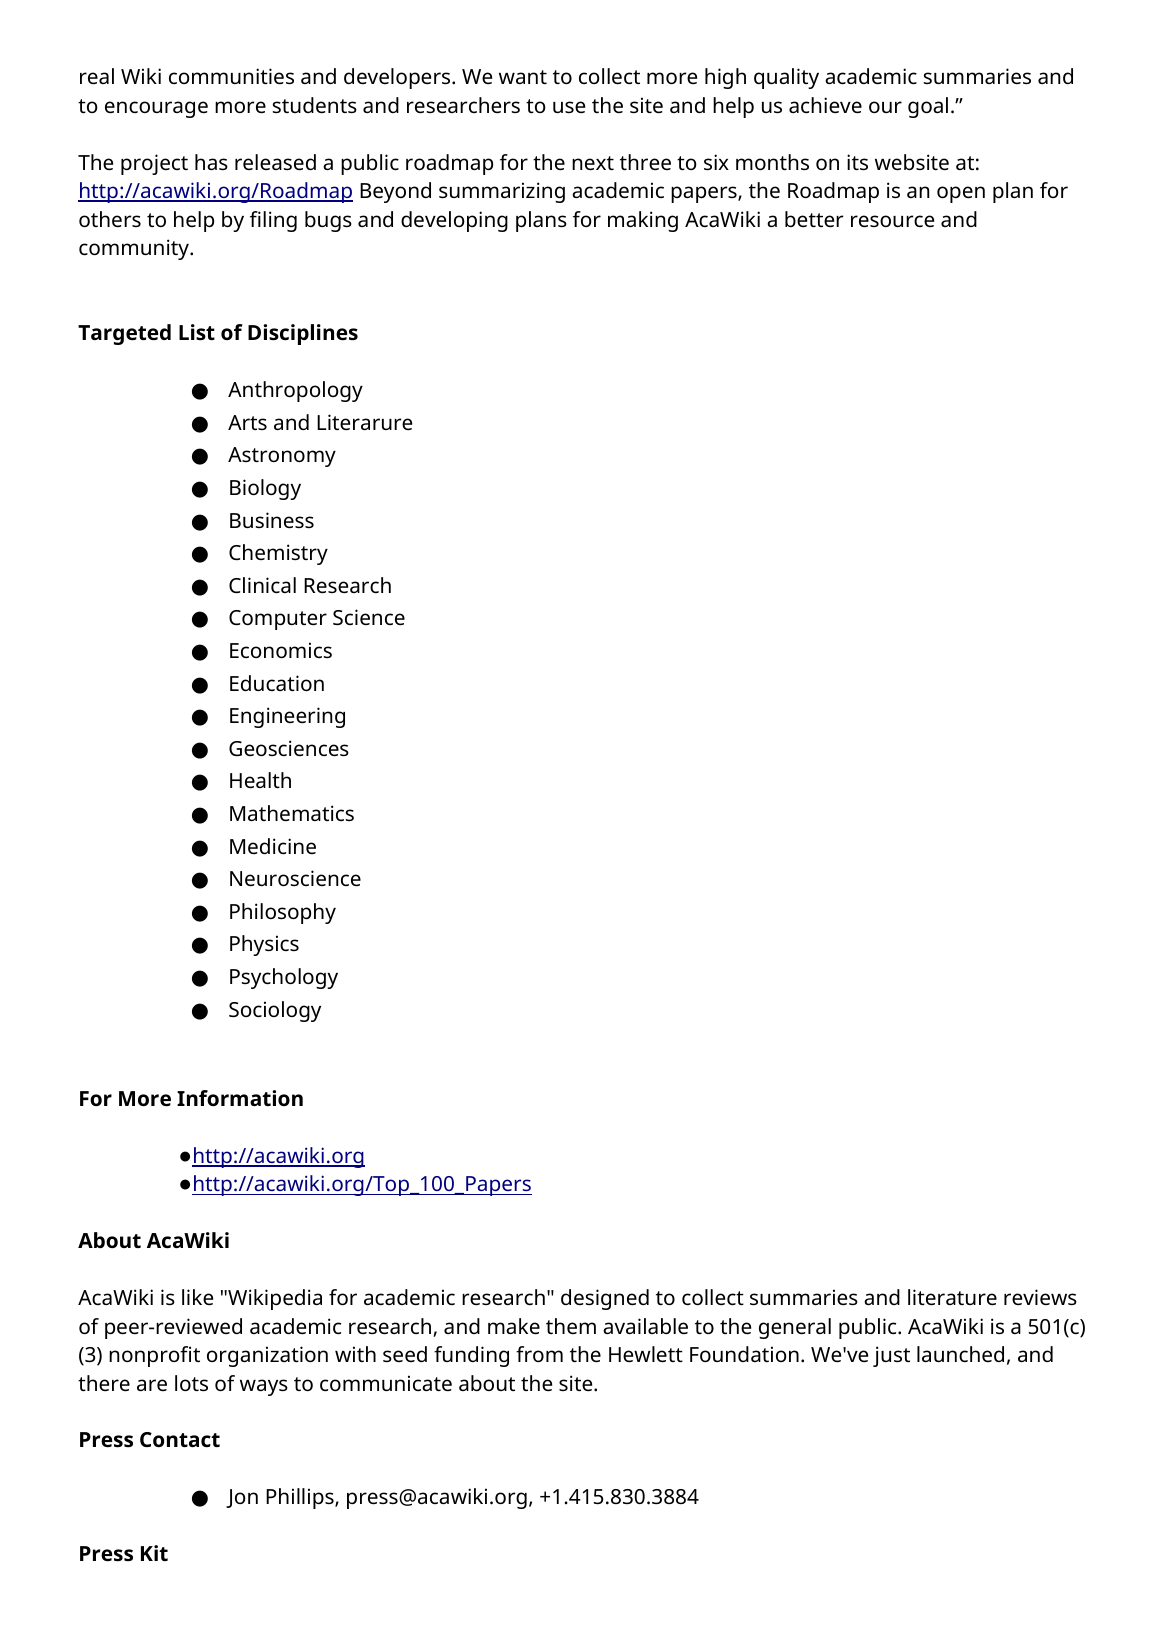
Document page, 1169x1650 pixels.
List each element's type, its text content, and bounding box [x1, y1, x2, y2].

list Medicine [191, 832, 228, 860]
list Biology [301, 473, 1091, 502]
list Philosophy [191, 897, 228, 925]
list Physics [191, 929, 1091, 958]
list Psychology [338, 962, 1091, 991]
text Press Contact [220, 1426, 1091, 1454]
list Sociology [322, 995, 1091, 1023]
list Astronomy [191, 441, 228, 469]
text The project has released a public roadmap for the next three to six months on its website at: http://acawiki.org/Roadmap Beyond summarizing academic papers, the Roadmap is an open plan for others to help by filing bugs and developing plans for making AcaWiki a better resource and community. [78, 148, 1091, 262]
list Medicine [317, 832, 1091, 860]
list Arts and Literarure [413, 408, 1091, 436]
list Arts and Literarure [191, 408, 228, 436]
list Biology [191, 473, 228, 502]
list Mathematics [355, 799, 1091, 828]
text Press Kit [168, 1539, 1091, 1568]
list Engineering [347, 701, 1091, 730]
list Chemistry [327, 538, 1091, 567]
list Engineering [191, 701, 228, 730]
list Astronomy [336, 441, 1091, 469]
list Jon Phillips, press@acawiki.org, +1.415.830.3884 [191, 1482, 1091, 1511]
list Sociology [191, 995, 228, 1023]
list Business [314, 506, 1091, 534]
list Economics [333, 636, 1091, 664]
list Anthropology [363, 375, 1091, 404]
list Neuroscience [362, 864, 1091, 893]
list Anthropology [191, 375, 228, 404]
list Computer Science [191, 603, 1091, 632]
list http://acawiki.org [365, 1141, 1091, 1169]
text About AcaWiki [230, 1226, 1091, 1255]
list Clinical Research [392, 571, 1091, 599]
list Business [191, 506, 228, 534]
list Health [191, 767, 228, 795]
text AcaWiki is like "Wikipedia for academic research" designed to collect summaries and literature reviews of peer-reviewed academic research, and make them available to the general public. AcaWiki is a 501(c)(3) nonprofit organization with seed funding from the Hewlett Foundation. We've just launched, and there are lots of ways to communicate about the site. [604, 1283, 1091, 1397]
list Geosciences [349, 734, 1091, 762]
list http://acawiki.org/Top_100_Papers [141, 1169, 1091, 1198]
list Health [293, 767, 1091, 795]
list Psychology [191, 962, 228, 991]
list Education [191, 669, 228, 697]
list Clinical Research [191, 571, 228, 599]
list Education [326, 669, 1091, 697]
text Targeted List of Disciplines [78, 318, 1091, 347]
list Chemistry [191, 538, 228, 567]
list Neuroscience [191, 864, 228, 893]
text real Wiki communities and developers. We want to collect more high quality academic summaries and to encourage more students and researchers to use the site and help us achieve our goal.” [78, 62, 1091, 119]
text For More Information [304, 1084, 1091, 1113]
list Geosciences [191, 734, 228, 762]
list http://acawiki.org [141, 1141, 192, 1169]
list Economics [191, 636, 228, 664]
list Philosophy [336, 897, 1091, 925]
list Mathematics [191, 799, 228, 828]
